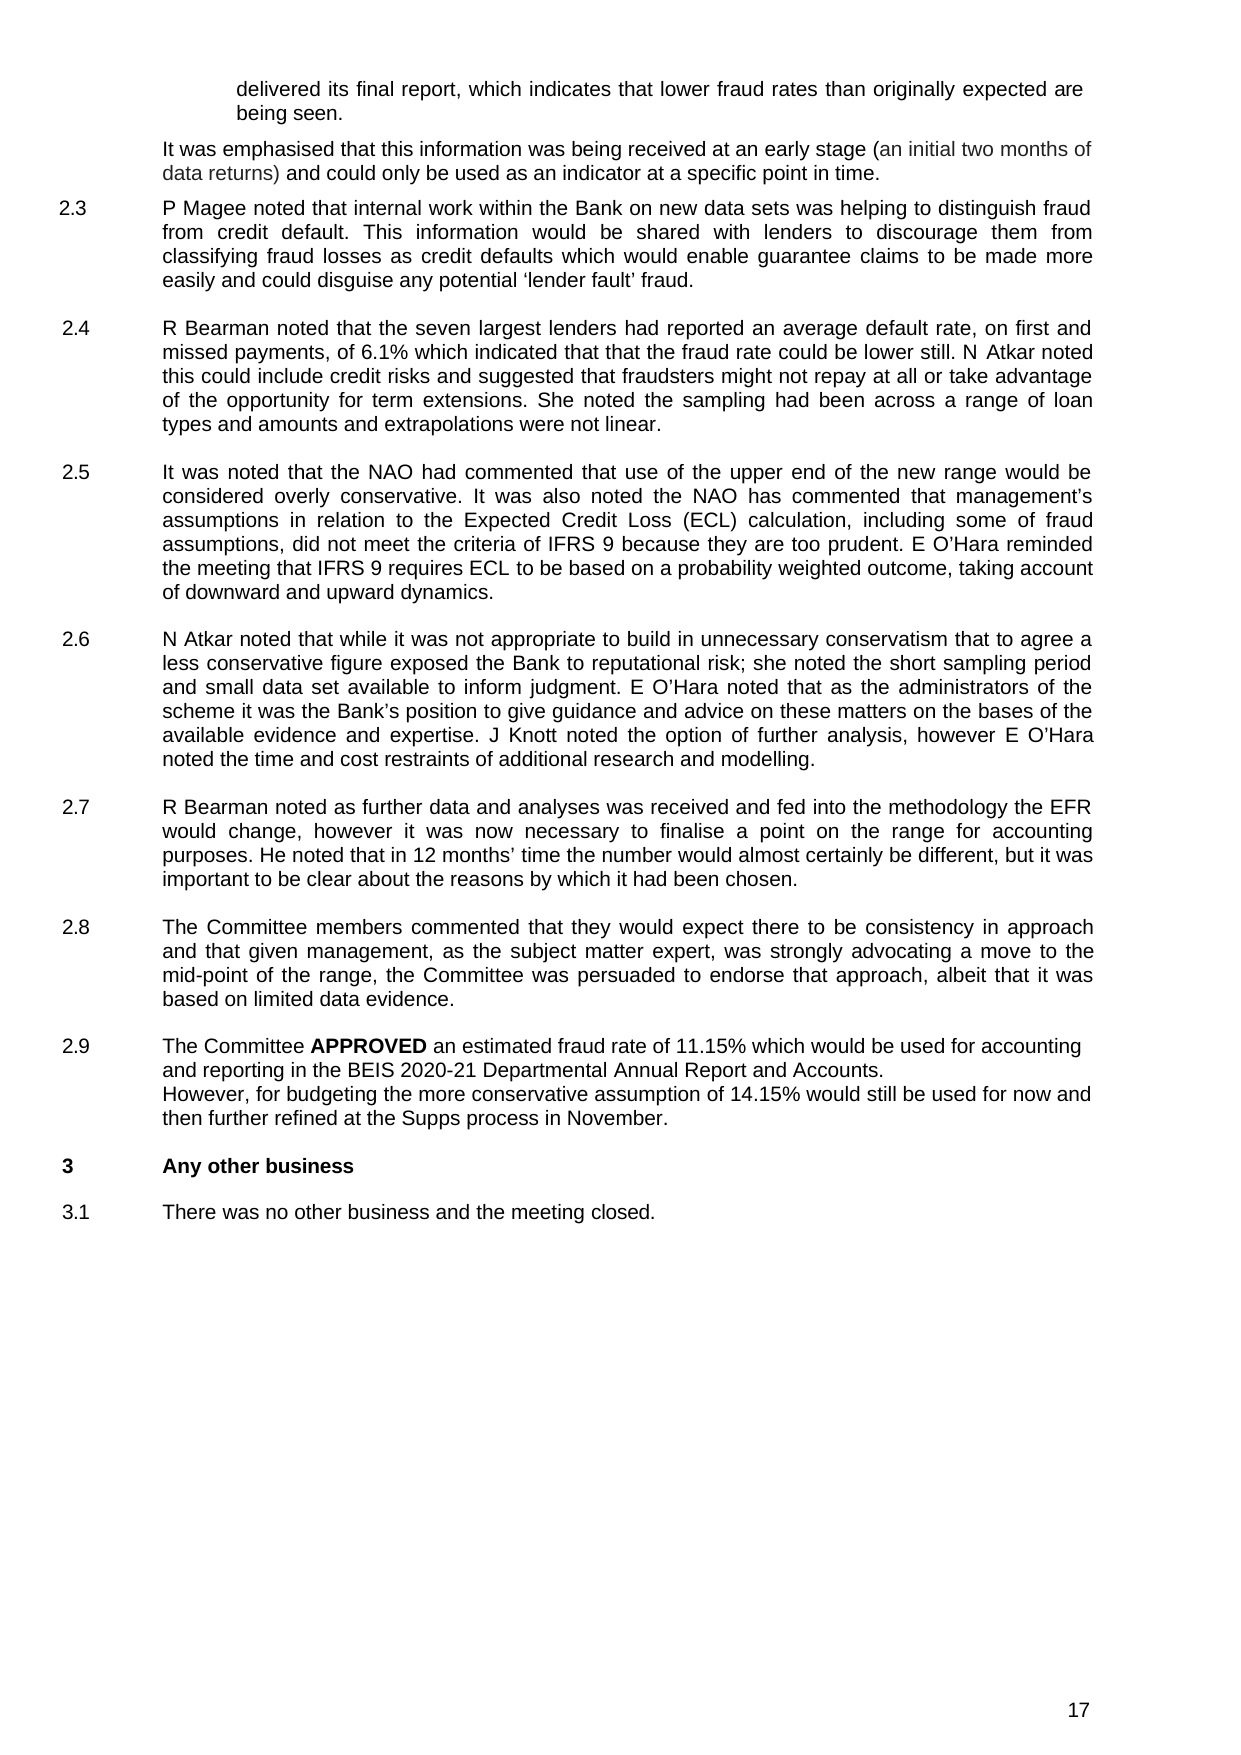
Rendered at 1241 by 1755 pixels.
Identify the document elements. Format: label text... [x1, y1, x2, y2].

table_cell 2.3 [53, 185, 126, 304]
table_cell 2.6 [53, 616, 126, 783]
table_cell The Committee members commented that they would expect there to be consistency in approach and that given management, as the subject matter expert, was strongly advocating a move to the mid-point of the range, the Committee was persuaded to endorse that approach, albeit that it was based on limited data evidence. [126, 903, 1099, 1023]
table_cell 2.8 [53, 903, 126, 1023]
table_cell N Atkar noted that while it was not appropriate to build in unnecessary conservatism that to agree a less conservative figure exposed the Bank to reputational risk; she noted the short sampling period and small data set available to inform judgment. E O’Hara noted that as the administrators of the scheme it was the Bank’s position to give guidance and advice on these matters on the bases of the available evidence and expertise. J Knott noted the option of further analysis, however E O’Hara noted the time and cost restraints of additional research and modelling. [126, 616, 1099, 783]
table_cell R Bearman noted that the seven largest lenders had reported an average default rate, on first and missed payments, of 6.1% which indicated that that the fraud rate could be lower still. N Atkar noted this could include credit risks and suggested that fraudsters might not repay at all or take advantage of the opportunity for term extensions. She noted the sampling had been across a range of loan types and amounts and extrapolations were not linear. [126, 304, 1099, 448]
table_header delivered its final report, which indicates that lower fraud rates than originally expected are being seen. It was emphasised that this information was being received at an early stage (an initial two months of data returns) and could only be used as an indicator at a specific point in time. [126, 79, 1099, 184]
table_cell 2.7 [53, 783, 126, 903]
table_cell There was no other business and the meeting closed. [126, 1190, 1099, 1226]
table_cell R Bearman noted as further data and analyses was received and fed into the methodology the EFR would change, however it was now necessary to finalise a point on the range for accounting purposes. He noted that in 12 months’ time the number would almost certainly be different, but it was important to be clear about the reasons by which it had been chosen. [126, 783, 1099, 903]
table_cell 2.4 [53, 304, 126, 448]
table_cell 2.9 [53, 1023, 126, 1142]
table_cell 2.5 [53, 448, 126, 616]
table_cell 3 [53, 1143, 126, 1190]
table_cell Any other business [126, 1143, 1099, 1190]
table_cell 3.1 [53, 1190, 126, 1226]
table_cell The Committee APPROVED an estimated fraud rate of 11.15% which would be used for accounting and reporting in the BEIS 2020-21 Departmental Annual Report and Accounts. However, for budgeting the more conservative assumption of 14.15% would still be used for now and then further refined at the Supps process in November. [126, 1023, 1099, 1142]
table_header [53, 79, 126, 184]
table_cell P Magee noted that internal work within the Bank on new data sets was helping to distinguish fraud from credit default. This information would be shared with lenders to discourage them from classifying fraud losses as credit defaults which would enable guarantee claims to be made more easily and could disguise any potential ‘lender fault’ fraud. [126, 185, 1099, 304]
table_cell It was noted that the NAO had commented that use of the upper end of the new range would be considered overly conservative. It was also noted the NAO has commented that management’s assumptions in relation to the Expected Credit Loss (ECL) calculation, including some of fraud assumptions, did not meet the criteria of IFRS 9 because they are too prudent. E O’Hara reminded the meeting that IFRS 9 requires ECL to be based on a probability weighted outcome, taking account of downward and upward dynamics. [126, 448, 1099, 616]
